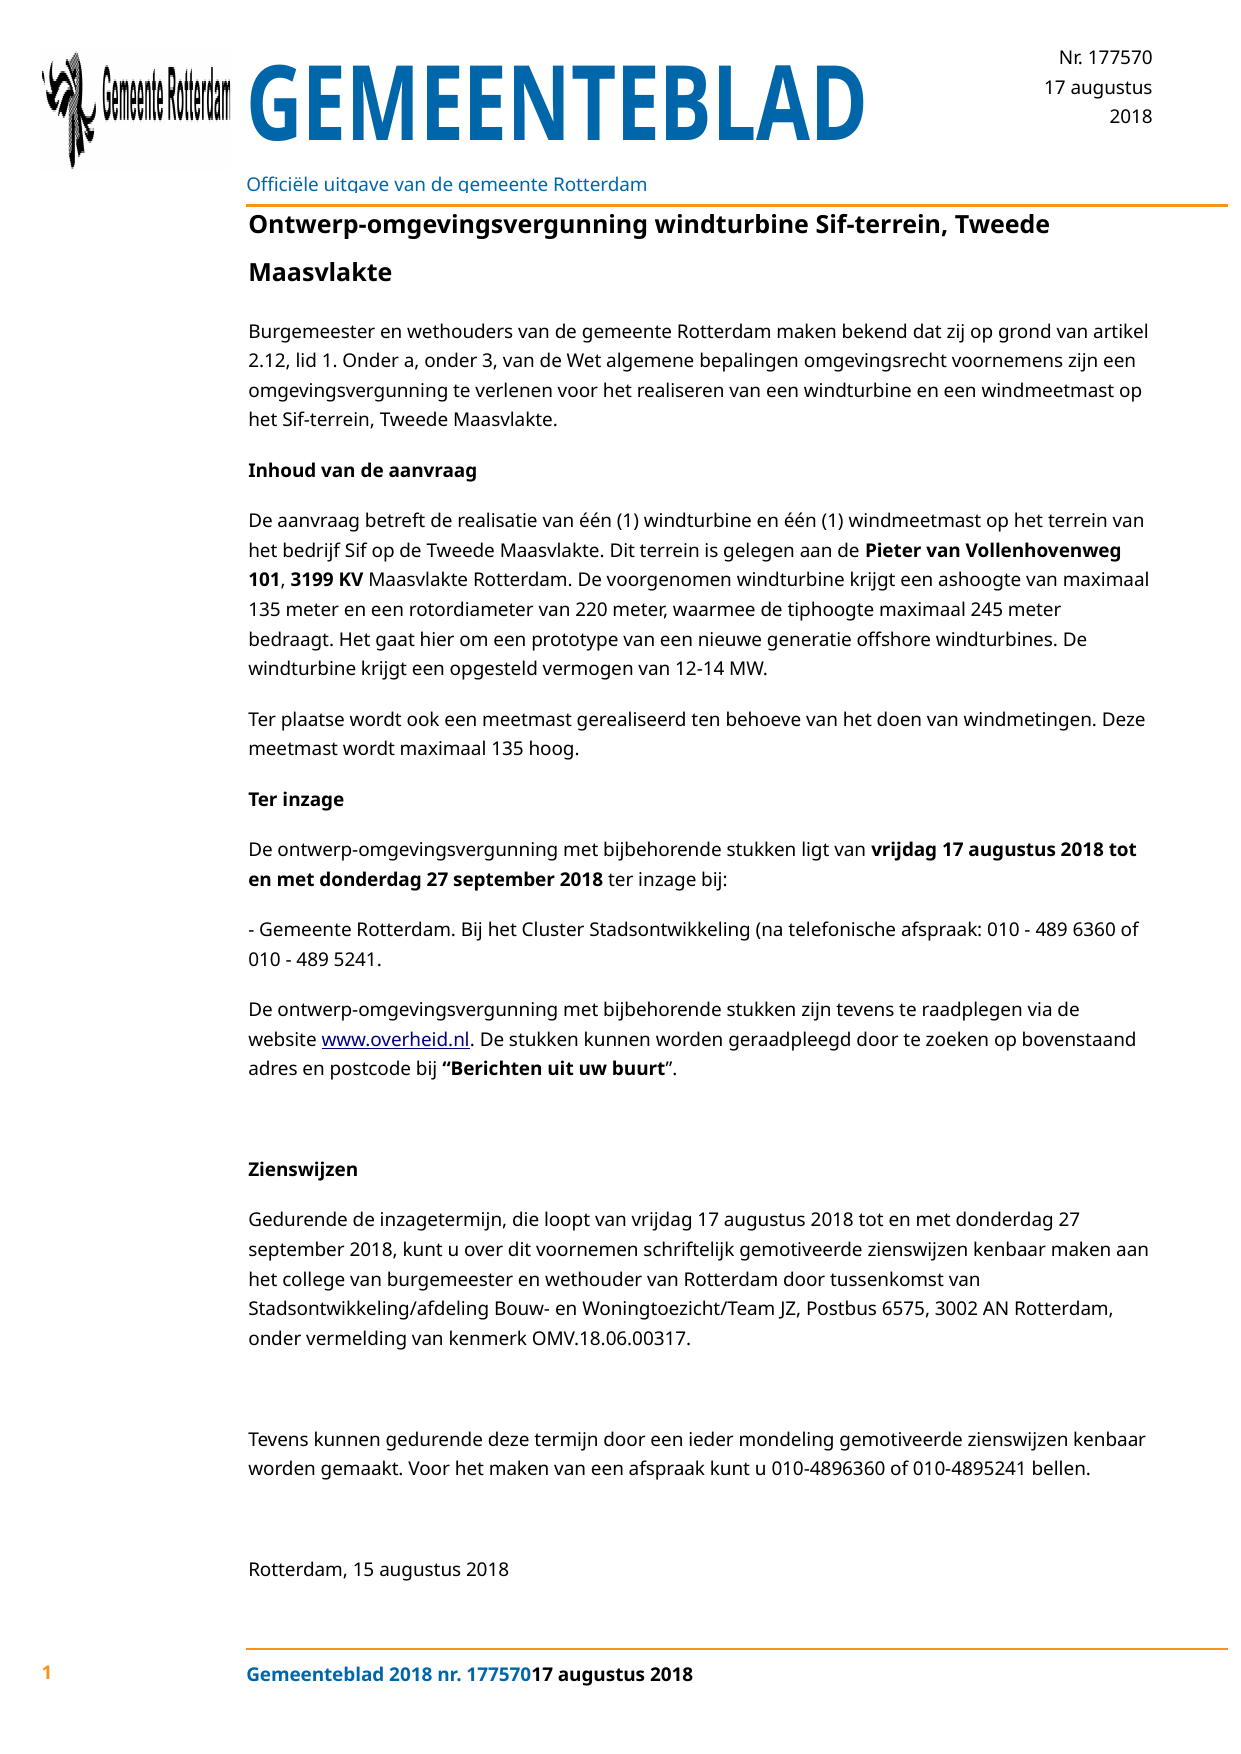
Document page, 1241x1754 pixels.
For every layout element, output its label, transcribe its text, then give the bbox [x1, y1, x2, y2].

text Inhoud van de aanvraag [248, 457, 1152, 483]
text Rotterdam, 15 augustus 2018 [248, 1556, 1152, 1582]
text De aanvraag betreft de realisatie van één (1) windturbine en één (1) windmeetmast op het terrein van het bedrijf Sif op de Tweede Maasvlakte. Dit terrein is gelegen aan de Pieter van Vollenhovenweg 101, 3199 KV Maasvlakte Rotterdam. De voorgenomen windturbine krijgt een ashoogte van maximaal 135 meter en een rotordiameter van 220 meter, waarmee de tiphoogte maximaal 245 meter bedraagt. Het gaat hier om een prototype van een nieuwe generatie offshore windturbines. De windturbine krijgt een opgesteld vermogen van 12-14 MW. [248, 507, 1152, 681]
text De ontwerp-omgevingsvergunning met bijbehorende stukken ligt van vrijdag 17 augustus 2018 tot en met donderdag 27 september 2018 ter inzage bij: [248, 836, 1152, 892]
text Burgemeester en wethouders van de gemeente Rotterdam maken bekend dat zij op grond van artikel 2.12, lid 1. Onder a, onder 3, van de Wet algemene bepalingen omgevingsrecht voornemens zijn een omgevingsvergunning te verlenen voor het realiseren van een windturbine en een windmeetmast op het Sif-terrein, Tweede Maasvlakte. [248, 318, 1152, 432]
text Zienswijzen [248, 1156, 1152, 1182]
picture [41, 47, 231, 172]
text Tevens kunnen gedurende deze termijn door een ieder mondeling gemotiveerde zienswijzen kenbaar worden gemaakt. Voor het maken van een afspraak kunt u 010-4896360 of 010-4895241 bellen. [248, 1426, 1152, 1481]
text - Gemeente Rotterdam. Bij het Cluster Stadsontwikkeling (na telefonische afspraak: 010 - 489 6360 of 010 - 489 5241. [248, 916, 1152, 972]
text Gedurende de inzagetermijn, die loopt van vrijdag 17 augustus 2018 tot en met donderdag 27 september 2018, kunt u over dit voornemen schriftelijk gemotiveerde zienswijzen kenbaar maken aan het college van burgemeester en wethouder van Rotterdam door tussenkomst van Stadsontwikkeling/afdeling Bouw- en Woningtoezicht/Team JZ, Postbus 6575, 3002 AN Rotterdam, onder vermelding van kenmerk OMV.18.06.00317. [248, 1207, 1152, 1351]
text De ontwerp-omgevingsvergunning met bijbehorende stukken zijn tevens te raadplegen via de website www.overheid.nl. De stukken kunnen worden geraadpleegd door te zoeken op bovenstaand adres en postcode bij “Berichten uit uw buurt”. [248, 996, 1152, 1081]
text Ontwerp-omgevingsvergunning windturbine Sif-terrein, Tweede Maasvlakte [248, 207, 1152, 288]
text Ter inzage [248, 786, 1152, 812]
text Ter plaatse wordt ook een meetmast gerealiseerd ten behoeve van het doen van windmetingen. Deze meetmast wordt maximaal 135 hoog. [248, 706, 1152, 761]
